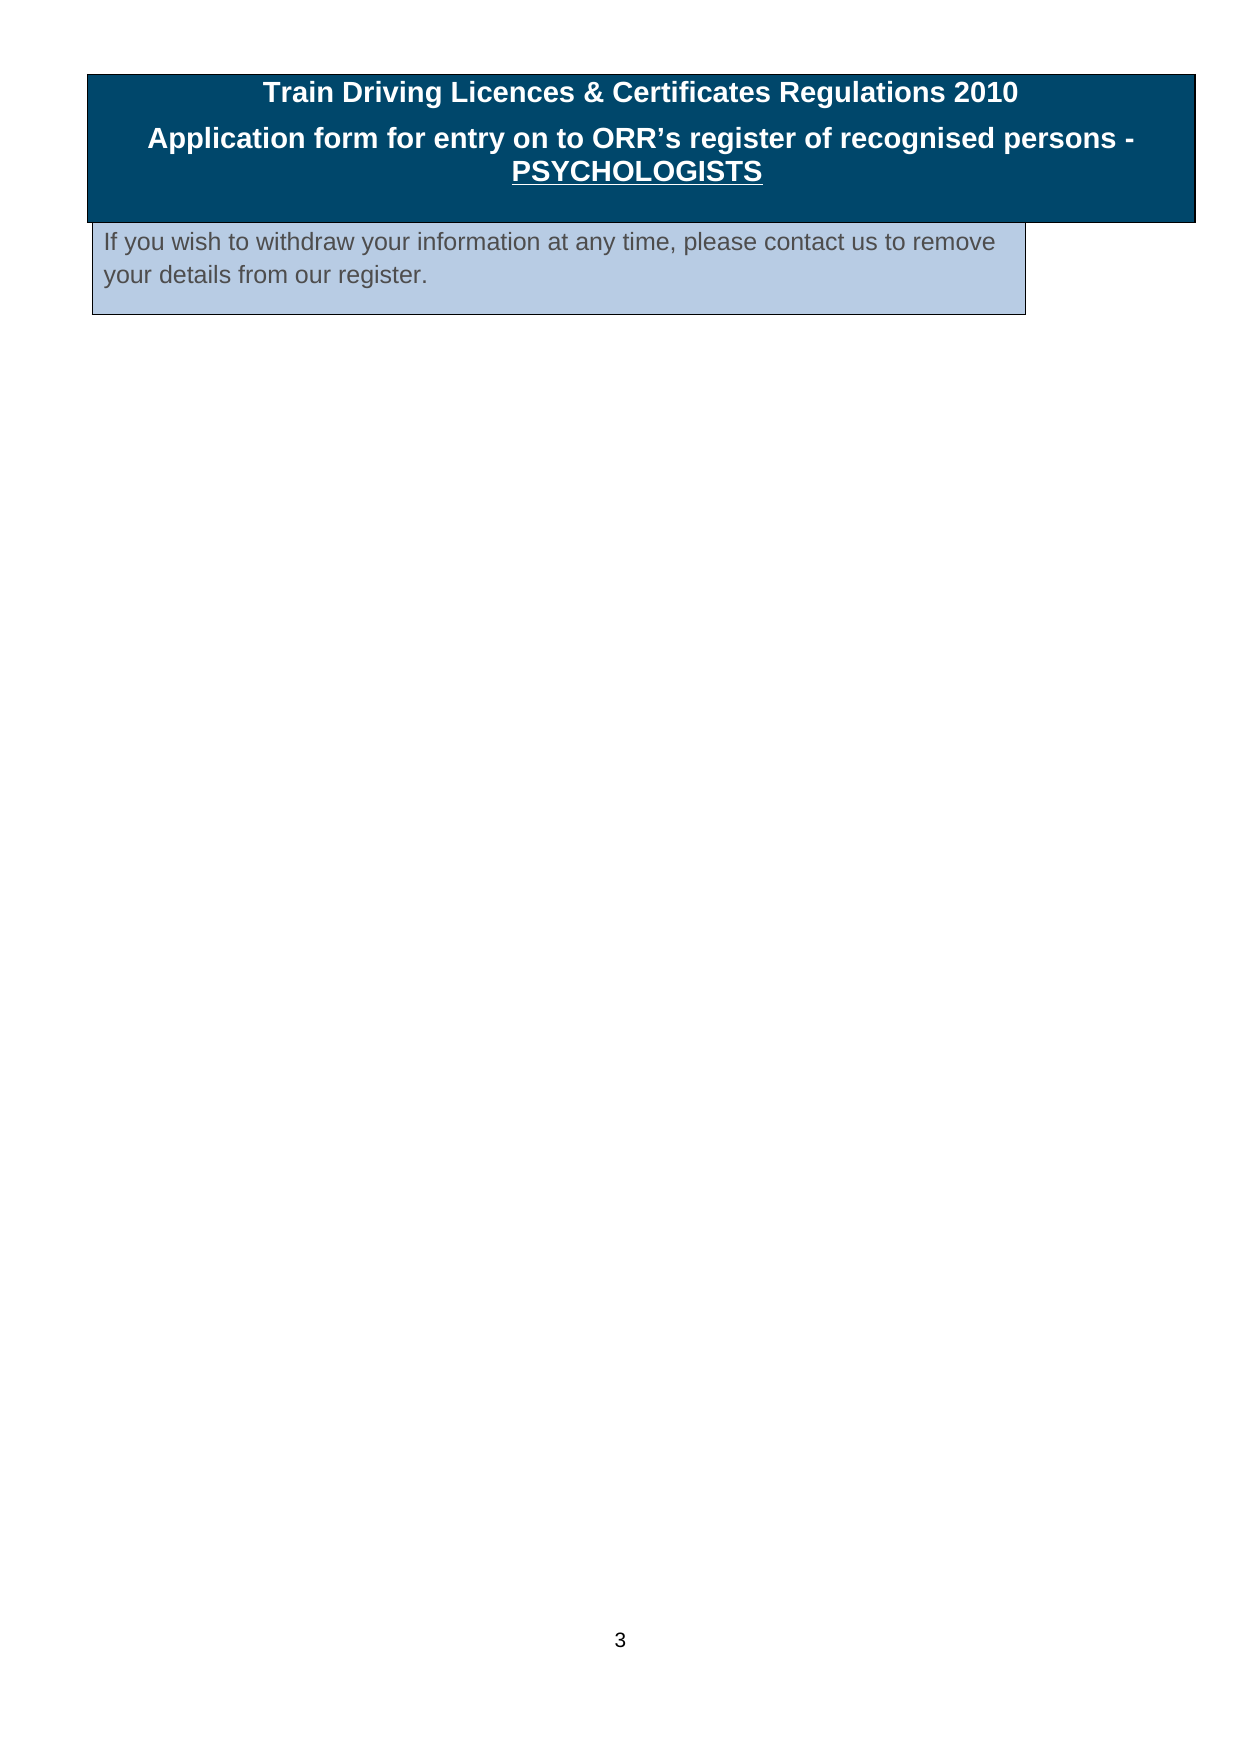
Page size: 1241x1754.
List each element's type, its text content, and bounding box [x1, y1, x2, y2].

table_header Train Driving Licences & Certificates Regulations 2010 Application form for entry on to ORR’s register of recognised persons - PSYCHOLOGISTS [88, 75, 1194, 222]
table_cell [1026, 223, 1195, 314]
table_cell If you wish to withdraw your information at any time, please contact us to remove your details from our register. [93, 223, 1025, 314]
table_cell [88, 223, 92, 314]
